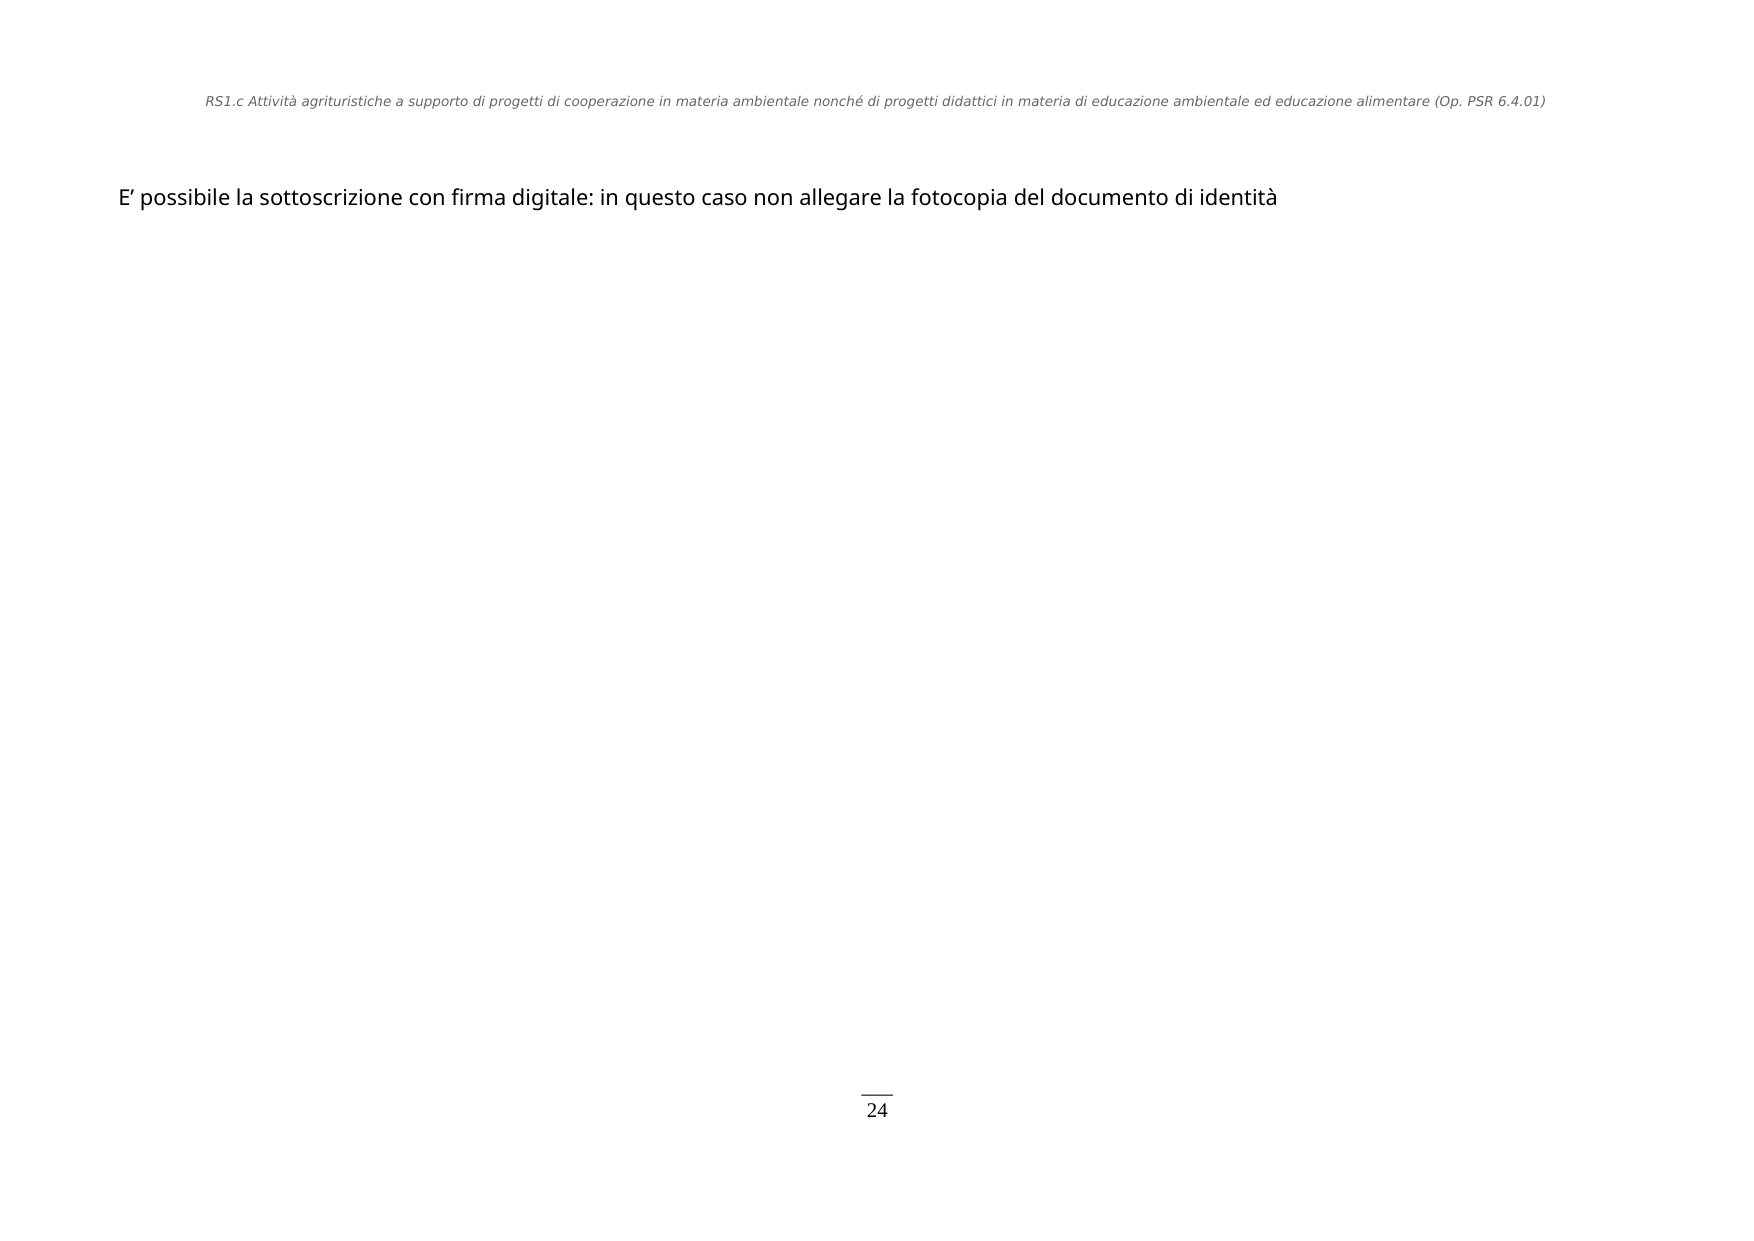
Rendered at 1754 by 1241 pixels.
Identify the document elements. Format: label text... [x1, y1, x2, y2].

text E’ possibile la sottoscrizione con firma digitale: in questo caso non allegare la fotocopia del documento di identità [118, 182, 1636, 212]
